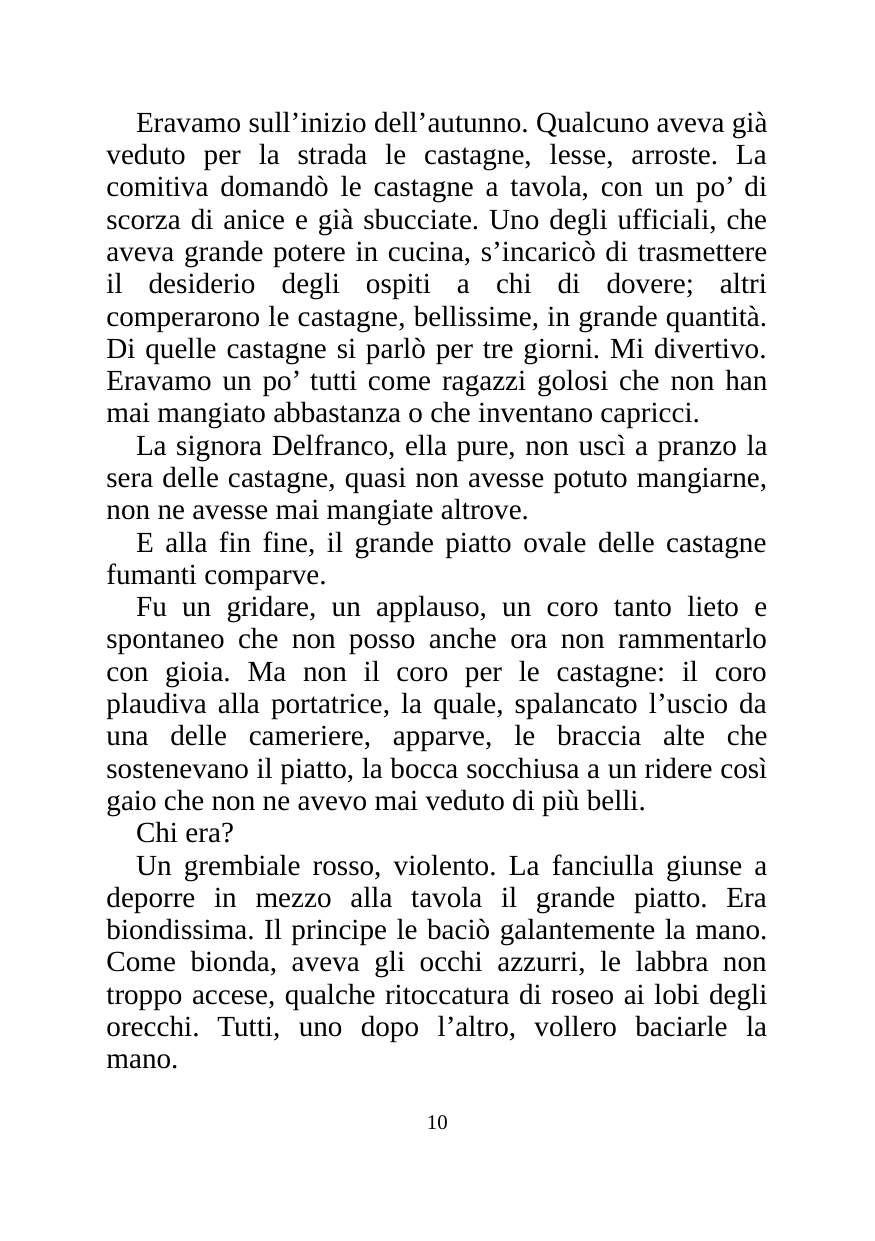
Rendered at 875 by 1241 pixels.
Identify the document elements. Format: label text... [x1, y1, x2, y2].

text Eravamo sull’inizio dell’autunno. Qualcuno aveva già veduto per la strada le castagne, lesse, arroste. La comitiva domandò le castagne a tavola, con un po’ di scorza di anice e già sbucciate. Uno degli ufficiali, che aveva grande potere in cucina, s’incaricò di trasmettere il desiderio degli ospiti a chi di dovere; altri comperarono le castagne, bellissime, in grande quantità. Di quelle castagne si parlò per tre giorni. Mi divertivo. Eravamo un po’ tutti come ragazzi golosi che non han mai mangiato abbastanza o che inventano capricci. [106, 106, 768, 429]
text E alla fin fine, il grande piatto ovale delle castagne fumanti comparve. [106, 526, 768, 591]
text Fu un gridare, un applauso, un coro tanto lieto e spontaneo che non posso anche ora non rammentarlo con gioia. Ma non il coro per le castagne: il coro plaudiva alla portatrice, la quale, spalancato l’uscio da una delle cameriere, apparve, le braccia alte che sostenevano il piatto, la bocca socchiusa a un ridere così gaio che non ne avevo mai veduto di più belli. [106, 591, 768, 817]
text La signora Delfranco, ella pure, non uscì a pranzo la sera delle castagne, quasi non avesse potuto mangiarne, non ne avesse mai mangiate altrove. [106, 429, 768, 526]
text Un grembiale rosso, violento. La fanciulla giunse a deporre in mezzo alla tavola il grande piatto. Era biondissima. Il principe le baciò galantemente la mano. Come bionda, aveva gli occhi azzurri, le labbra non troppo accese, qualche ritoccatura di roseo ai lobi degli orecchi. Tutti, uno dopo l’altro, vollero baciarle la mano. [106, 849, 768, 1075]
text Chi era? [106, 817, 768, 849]
